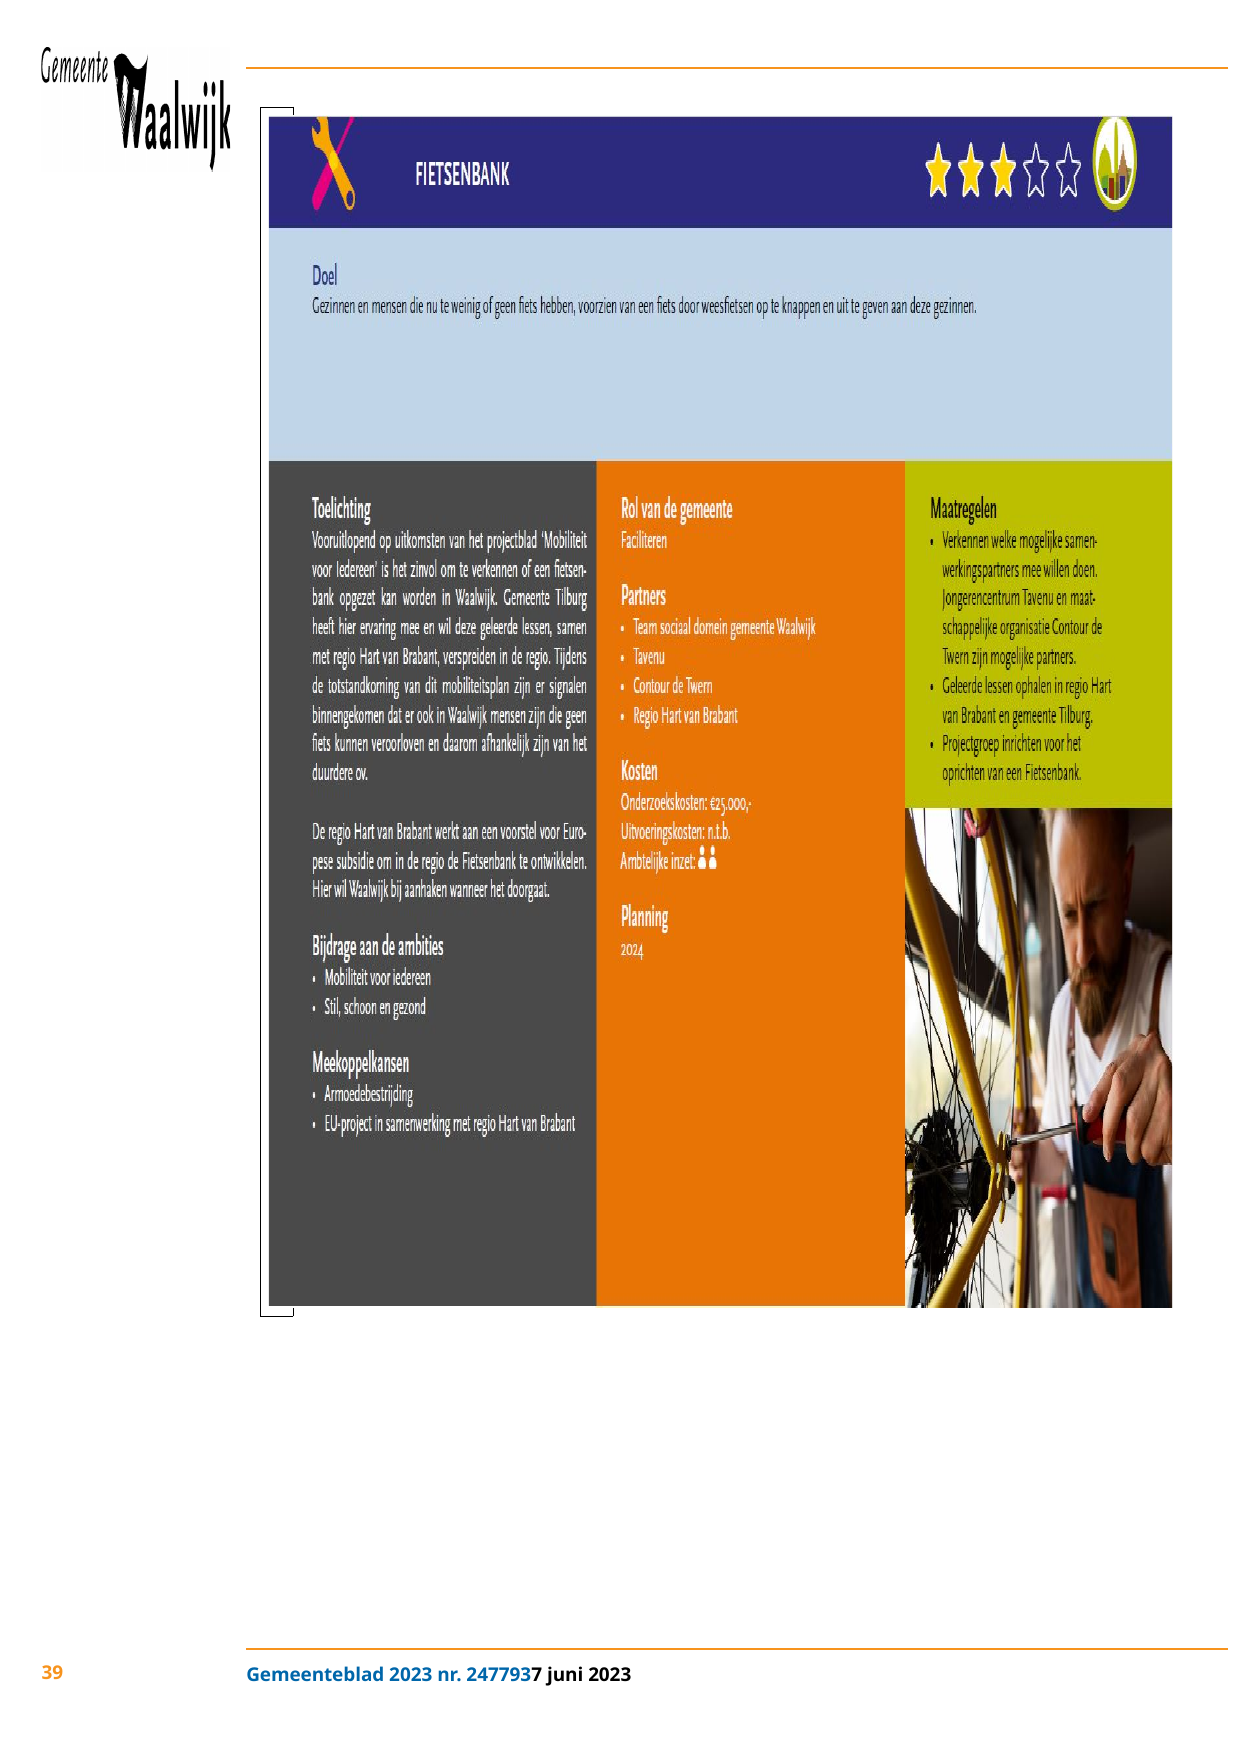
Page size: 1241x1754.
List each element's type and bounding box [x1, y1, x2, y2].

picture [268, 115, 1173, 1308]
picture [41, 47, 231, 172]
